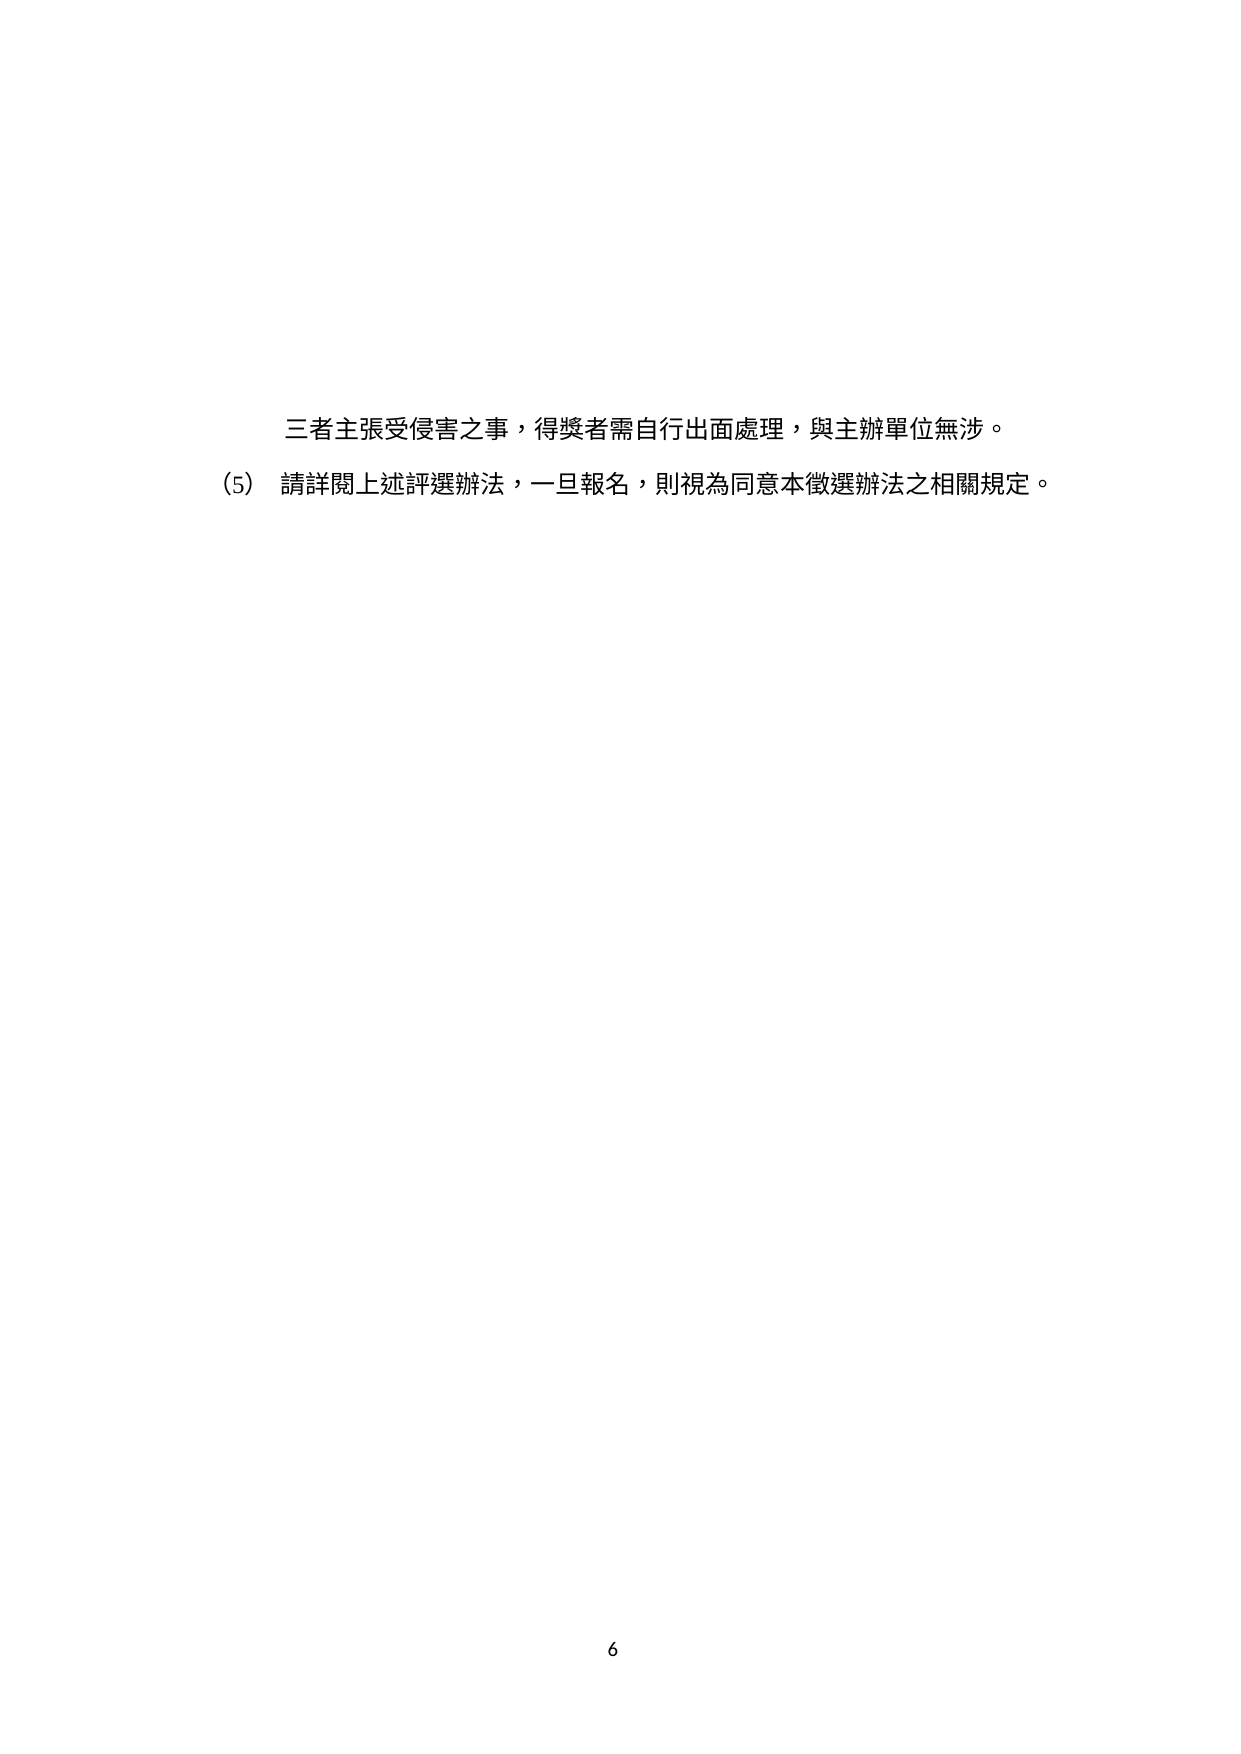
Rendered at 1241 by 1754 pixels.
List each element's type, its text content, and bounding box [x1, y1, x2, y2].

list 三者主張受侵害之事，得獎者需自行出面處理，與主辦單位無涉。 [207, 410, 1122, 446]
list 請詳閱上述評選辦法，一旦報名，則視為同意本徵選辦法之相關規定。 [207, 464, 1122, 501]
